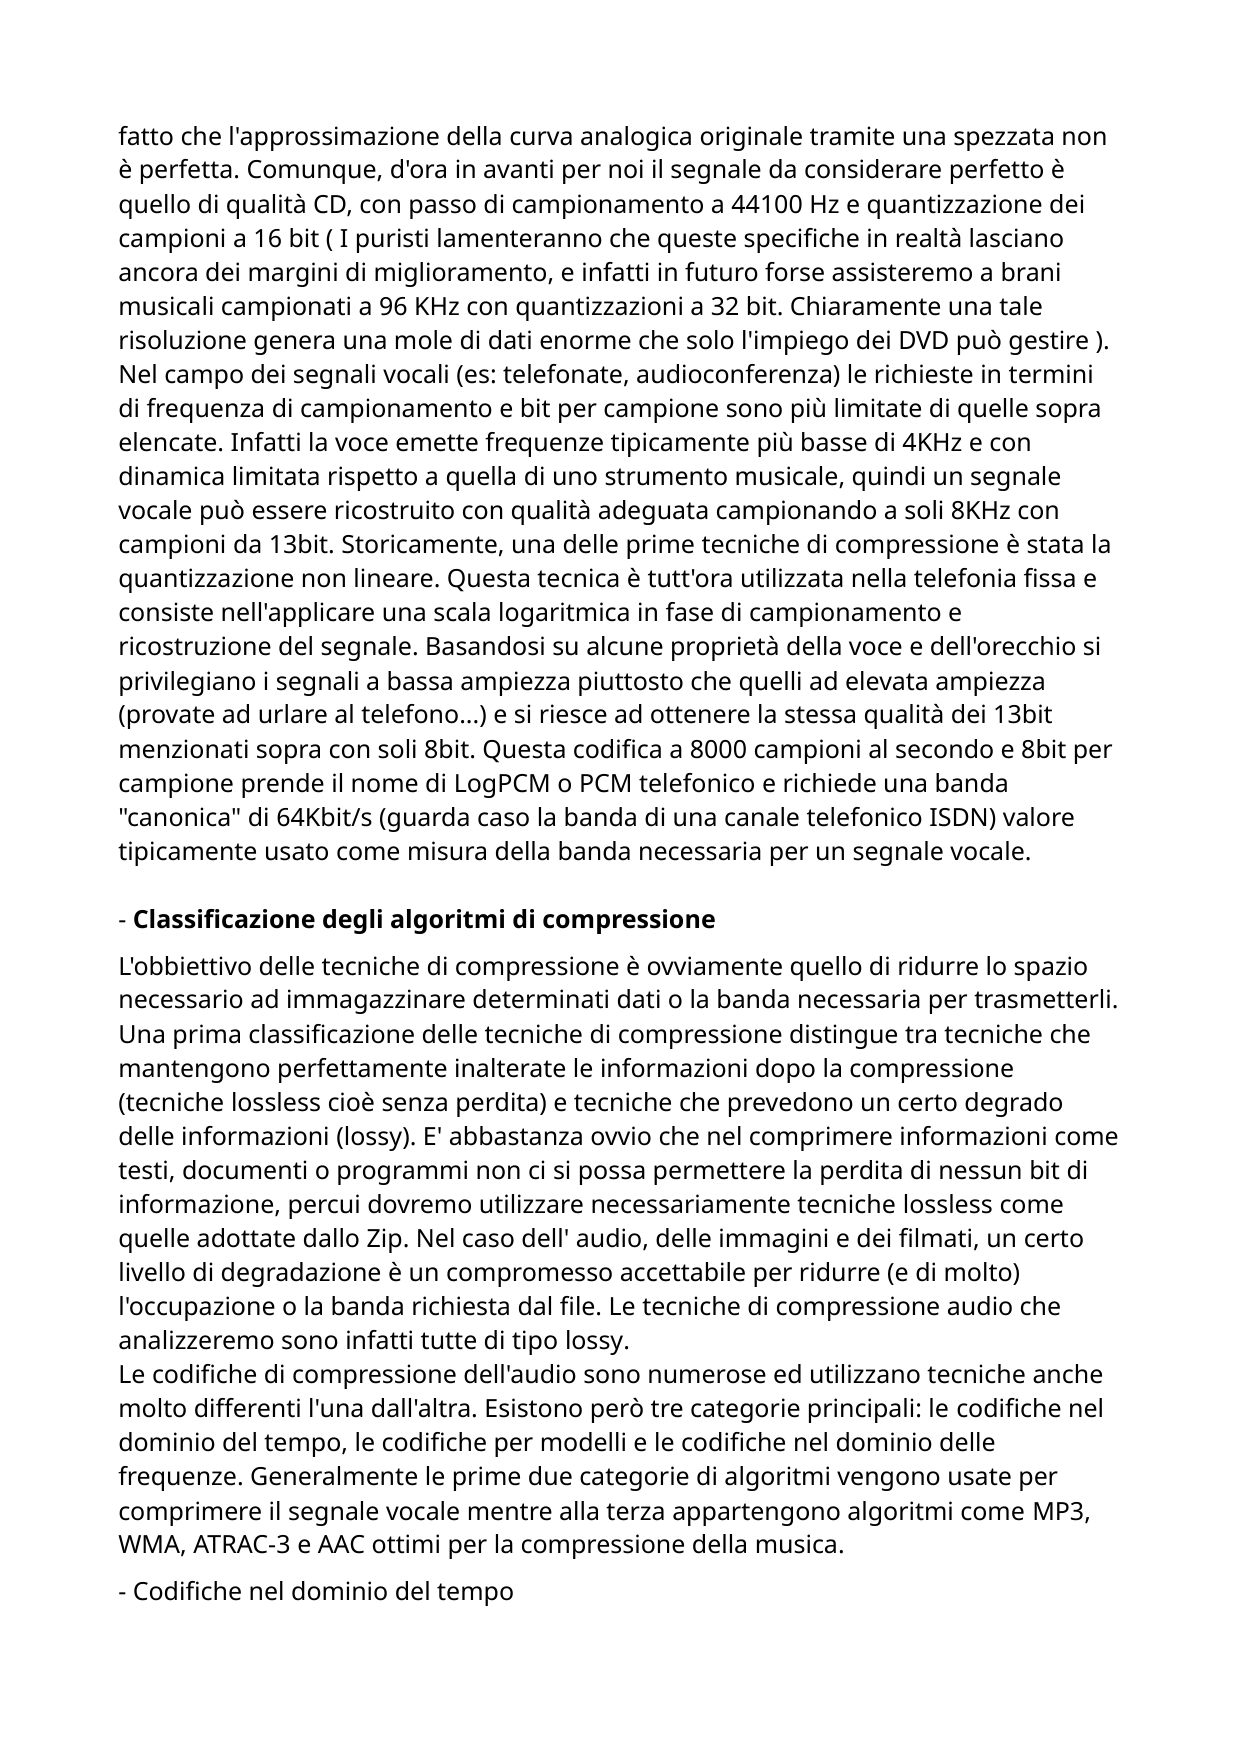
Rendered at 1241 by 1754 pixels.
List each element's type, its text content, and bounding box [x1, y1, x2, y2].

text L'obbiettivo delle tecniche di compressione è ovviamente quello di ridurre lo spazio necessario ad immagazzinare determinati dati o la banda necessaria per trasmetterli. Una prima classificazione delle tecniche di compressione distingue tra tecniche che mantengono perfettamente inalterate le informazioni dopo la compressione (tecniche lossless cioè senza perdita) e tecniche che prevedono un certo degrado delle informazioni (lossy). E' abbastanza ovvio che nel comprimere informazioni come testi, documenti o programmi non ci si possa permettere la perdita di nessun bit di informazione, percui dovremo utilizzare necessariamente tecniche lossless come quelle adottate dallo Zip. Nel caso dell' audio, delle immagini e dei filmati, un certo livello di degradazione è un compromesso accettabile per ridurre (e di molto) l'occupazione o la banda richiesta dal file. Le tecniche di compressione audio che analizzeremo sono infatti tutte di tipo lossy. Le codifiche di compressione dell'audio sono numerose ed utilizzano tecniche anche molto differenti l'una dall'altra. Esistono però tre categorie principali: le codifiche nel dominio del tempo, le codifiche per modelli e le codifiche nel dominio delle frequenze. Generalmente le prime due categorie di algoritmi vengono usate per comprimere il segnale vocale mentre alla terza appartengono algoritmi come MP3, WMA, ATRAC-3 e AAC ottimi per la compressione della musica. [118, 948, 1122, 1561]
text fatto che l'approssimazione della curva analogica originale tramite una spezzata non è perfetta. Comunque, d'ora in avanti per noi il segnale da considerare perfetto è quello di qualità CD, con passo di campionamento a 44100 Hz e quantizzazione dei campioni a 16 bit ( I puristi lamenteranno che queste specifiche in realtà lasciano ancora dei margini di miglioramento, e infatti in futuro forse assisteremo a brani musicali campionati a 96 KHz con quantizzazioni a 32 bit. Chiaramente una tale risoluzione genera una mole di dati enorme che solo l'impiego dei DVD può gestire ). Nel campo dei segnali vocali (es: telefonate, audioconferenza) le richieste in termini di frequenza di campionamento e bit per campione sono più limitate di quelle sopra elencate. Infatti la voce emette frequenze tipicamente più basse di 4KHz e con dinamica limitata rispetto a quella di uno strumento musicale, quindi un segnale vocale può essere ricostruito con qualità adeguata campionando a soli 8KHz con campioni da 13bit. Storicamente, una delle prime tecniche di compressione è stata la quantizzazione non lineare. Questa tecnica è tutt'ora utilizzata nella telefonia fissa e consiste nell'applicare una scala logaritmica in fase di campionamento e ricostruzione del segnale. Basandosi su alcune proprietà della voce e dell'orecchio si privilegiano i segnali a bassa ampiezza piuttosto che quelli ad elevata ampiezza (provate ad urlare al telefono...) e si riesce ad ottenere la stessa qualità dei 13bit menzionati sopra con soli 8bit. Questa codifica a 8000 campioni al secondo e 8bit per campione prende il nome di LogPCM o PCM telefonico e richiede una banda "canonica" di 64Kbit/s (guarda caso la banda di una canale telefonico ISDN) valore tipicamente usato come misura della banda necessaria per un segnale vocale. - Classificazione degli algoritmi di compressione [118, 118, 1122, 936]
text - Codifiche nel dominio del tempo [118, 1574, 1122, 1608]
